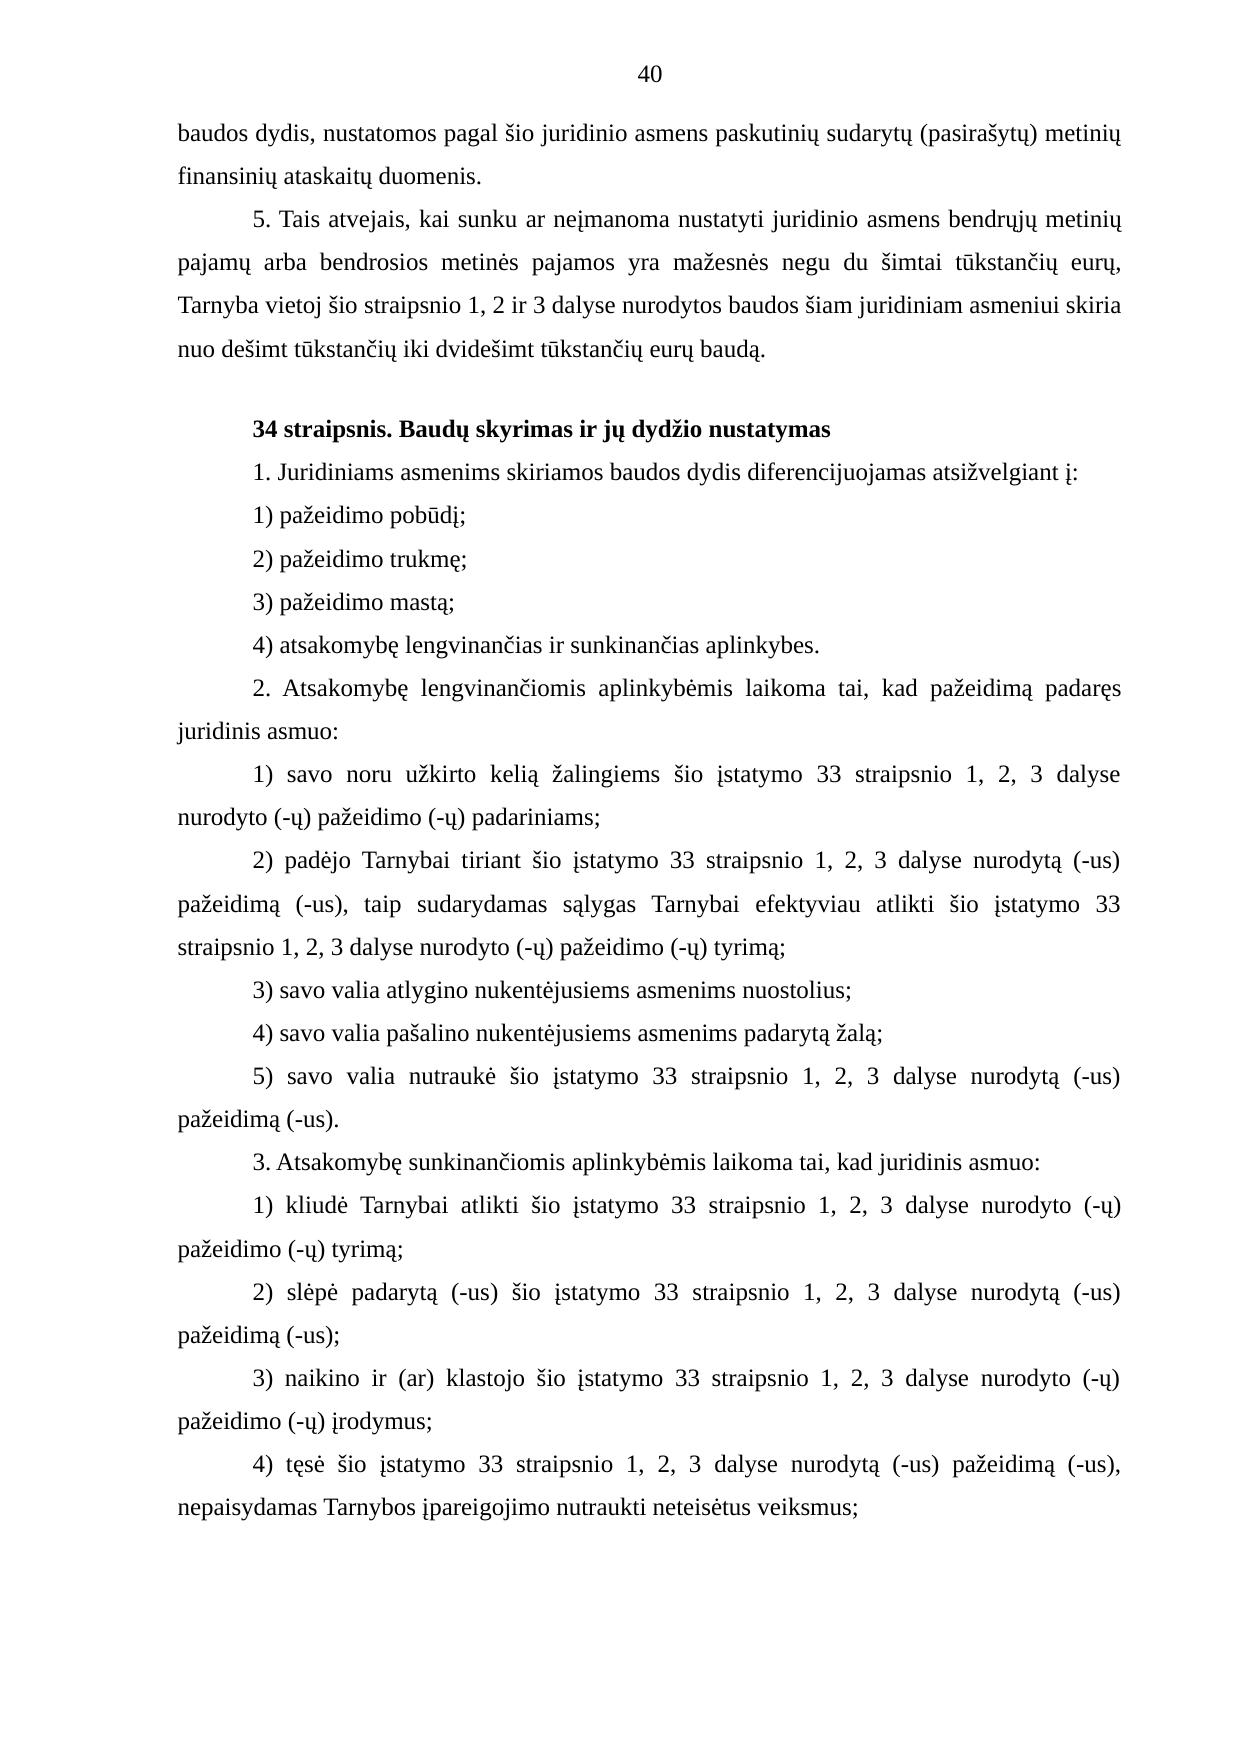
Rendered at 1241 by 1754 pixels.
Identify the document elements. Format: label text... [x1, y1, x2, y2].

text 1. Juridiniams asmenims skiriamos baudos dydis diferencijuojamas atsižvelgiant į: [177, 457, 1122, 486]
text 34 straipsnis. Baudų skyrimas ir jų dydžio nustatymas [177, 414, 1122, 443]
text 2) padėjo Tarnybai tiriant šio įstatymo 33 straipsnio 1, 2, 3 dalyse nurodytą (-us) pažeidimą (-us), taip sudarydamas sąlygas Tarnybai efektyviau atlikti šio įstatymo 33 straipsnio 1, 2, 3 dalyse nurodyto (-ų) pažeidimo (-ų) tyrimą; [177, 846, 1122, 961]
text 1) kliudė Tarnybai atlikti šio įstatymo 33 straipsnio 1, 2, 3 dalyse nurodyto (-ų) pažeidimo (-ų) tyrimą; [177, 1191, 1122, 1262]
text 3) naikino ir (ar) klastojo šio įstatymo 33 straipsnio 1, 2, 3 dalyse nurodyto (-ų) pažeidimo (-ų) įrodymus; [177, 1363, 1122, 1435]
text 5. Tais atvejais, kai sunku ar neįmanoma nustatyti juridinio asmens bendrųjų metinių pajamų arba bendrosios metinės pajamos yra mažesnės negu du šimtai tūkstančių eurų, Tarnyba vietoj šio straipsnio 1, 2 ir 3 dalyse nurodytos baudos šiam juridiniam asmeniui skiria nuo dešimt tūkstančių iki dvidešimt tūkstančių eurų baudą. [177, 204, 1122, 362]
text 4) atsakomybę lengvinančias ir sunkinančias aplinkybes. [177, 630, 1122, 659]
text 1) savo noru užkirto kelią žalingiems šio įstatymo 33 straipsnio 1, 2, 3 dalyse nurodyto (-ų) pažeidimo (-ų) padariniams; [177, 759, 1122, 831]
text 4) tęsė šio įstatymo 33 straipsnio 1, 2, 3 dalyse nurodytą (-us) pažeidimą (-us), nepaisydamas Tarnybos įpareigojimo nutraukti neteisėtus veiksmus; [177, 1449, 1122, 1521]
text 1) pažeidimo pobūdį; [177, 501, 1122, 529]
text 2) pažeidimo trukmę; [177, 544, 1122, 572]
text 3. Atsakomybę sunkinančiomis aplinkybėmis laikoma tai, kad juridinis asmuo: [177, 1147, 1122, 1176]
text 3) pažeidimo mastą; [177, 587, 1122, 616]
text 5) savo valia nutraukė šio įstatymo 33 straipsnio 1, 2, 3 dalyse nurodytą (-us) pažeidimą (-us). [177, 1061, 1122, 1133]
text 2. Atsakomybę lengvinančiomis aplinkybėmis laikoma tai, kad pažeidimą padaręs juridinis asmuo: [177, 673, 1122, 745]
text 2) slėpė padarytą (-us) šio įstatymo 33 straipsnio 1, 2, 3 dalyse nurodytą (-us) pažeidimą (-us); [177, 1277, 1122, 1349]
text 3) savo valia atlygino nukentėjusiems asmenims nuostolius; [177, 975, 1122, 1004]
text 4) savo valia pašalino nukentėjusiems asmenims padarytą žalą; [177, 1018, 1122, 1047]
text baudos dydis, nustatomos pagal šio juridinio asmens paskutinių sudarytų (pasirašytų) metinių finansinių ataskaitų duomenis. [177, 118, 1122, 190]
